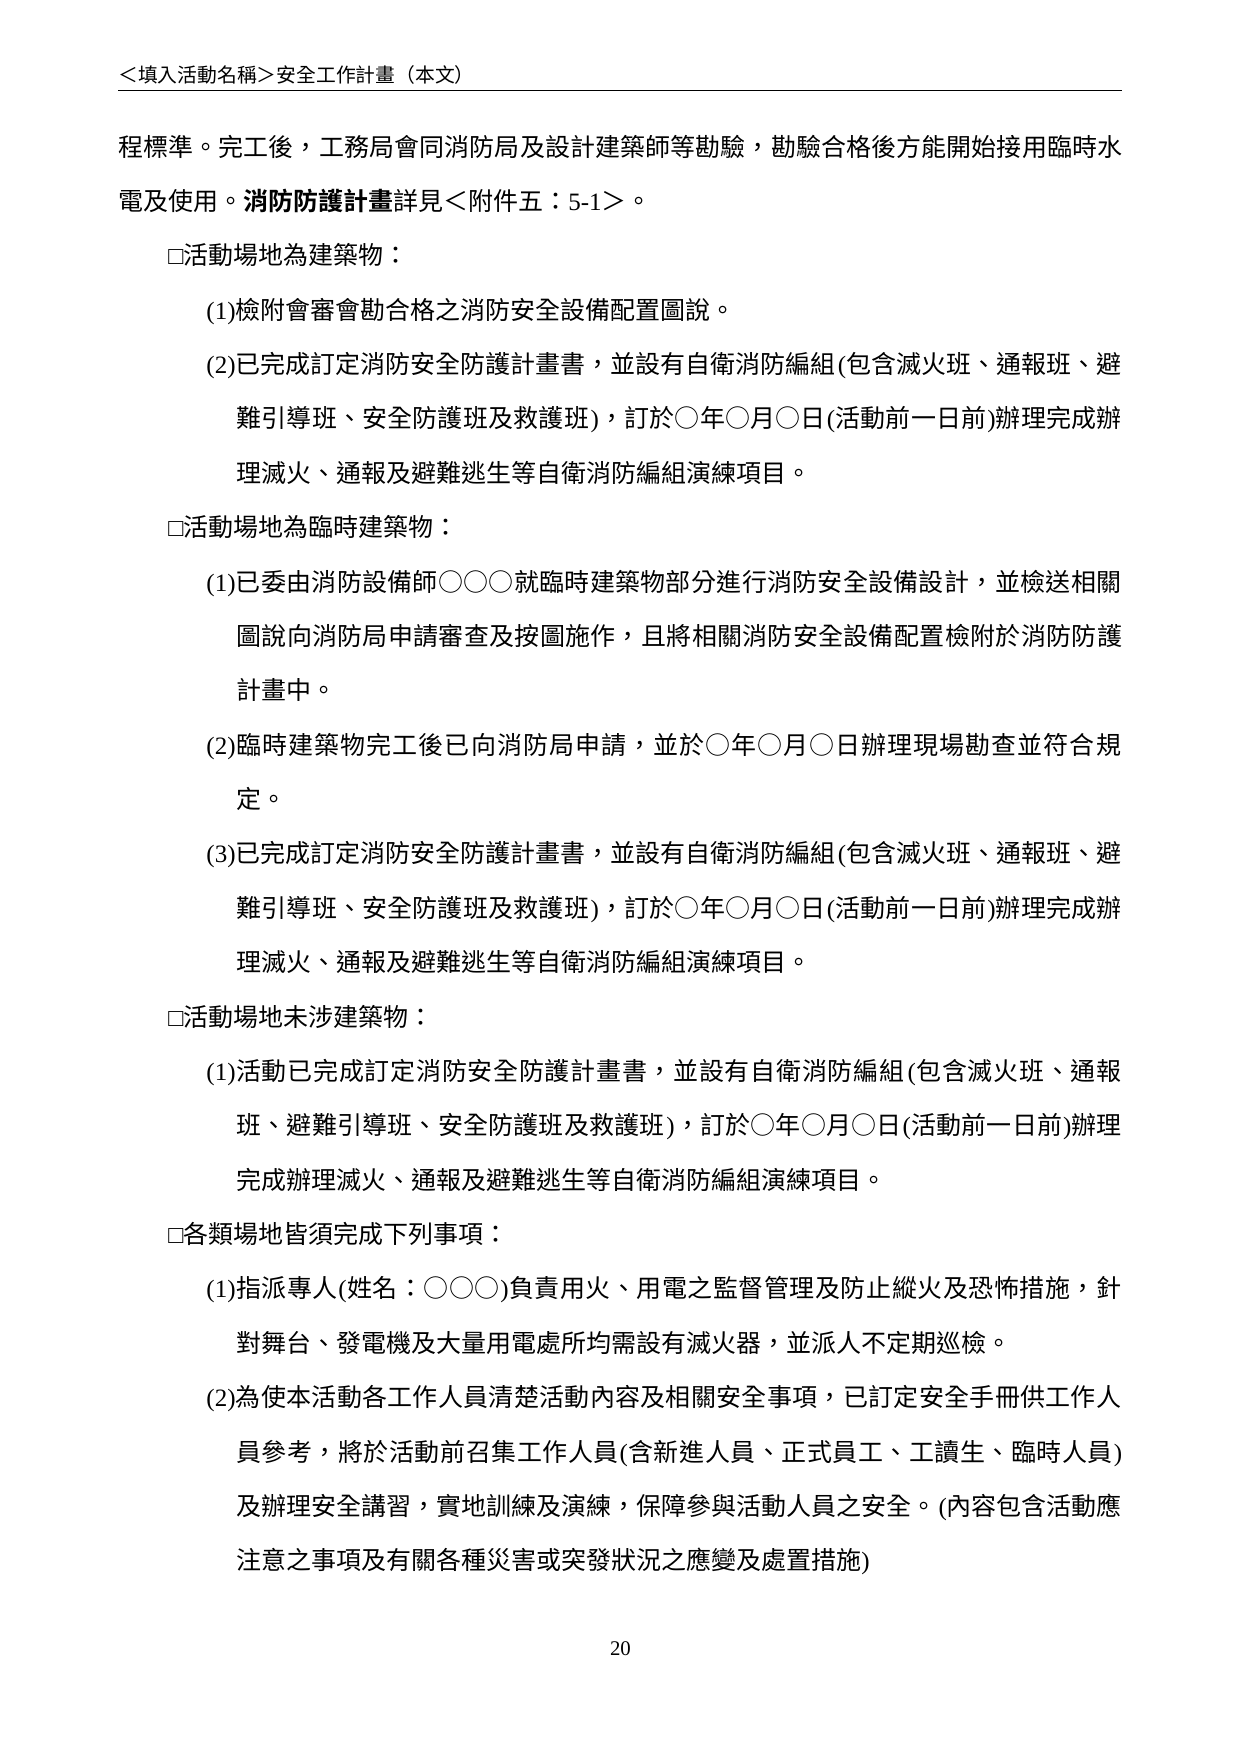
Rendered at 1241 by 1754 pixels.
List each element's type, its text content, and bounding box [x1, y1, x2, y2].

text (3)已完成訂定消防安全防護計畫書，並設有自衛消防編組(包含滅火班、通報班、避難引導班、安全防護班及救護班)，訂於○年○月○日(活動前一日前)辦理完成辦理滅火、通報及避難逃生等自衛消防編組演練項目。 [206, 834, 1122, 979]
text 程標準。完工後，工務局會同消防局及設計建築師等勘驗，勘驗合格後方能開始接用臨時水電及使用。消防防護計畫詳見＜附件五：5-1＞。 [118, 127, 1122, 218]
text (2)已完成訂定消防安全防護計畫書，並設有自衛消防編組(包含滅火班、通報班、避難引導班、安全防護班及救護班)，訂於○年○月○日(活動前一日前)辦理完成辦理滅火、通報及避難逃生等自衛消防編組演練項目。 [206, 344, 1122, 489]
text □活動場地為建築物： [168, 236, 1122, 272]
text (1)檢附會審會勘合格之消防安全設備配置圖說。 [206, 290, 1122, 326]
text □活動場地為臨時建築物： [118, 508, 1122, 544]
text □活動場地未涉建築物： [118, 997, 1122, 1033]
text (1)指派專人(姓名：○○○)負責用火、用電之監督管理及防止縱火及恐怖措施，針對舞台、發電機及大量用電處所均需設有滅火器，並派人不定期巡檢。 [206, 1269, 1122, 1359]
text (1)已委由消防設備師○○○就臨時建築物部分進行消防安全設備設計，並檢送相關圖說向消防局申請審查及按圖施作，且將相關消防安全設備配置檢附於消防防護計畫中。 [206, 562, 1122, 707]
text (2)臨時建築物完工後已向消防局申請，並於○年○月○日辦理現場勘查並符合規定。 [206, 725, 1122, 816]
text (2)為使本活動各工作人員清楚活動內容及相關安全事項，已訂定安全手冊供工作人員參考，將於活動前召集工作人員(含新進人員、正式員工、工讀生、臨時人員)及辦理安全講習，實地訓練及演練，保障參與活動人員之安全。(內容包含活動應注意之事項及有關各種災害或突發狀況之應變及處置措施) [206, 1378, 1122, 1577]
text □各類場地皆須完成下列事項： [118, 1214, 1122, 1251]
text (1)活動已完成訂定消防安全防護計畫書，並設有自衛消防編組(包含滅火班、通報班、避難引導班、安全防護班及救護班)，訂於○年○月○日(活動前一日前)辦理完成辦理滅火、通報及避難逃生等自衛消防編組演練項目。 [206, 1051, 1122, 1196]
